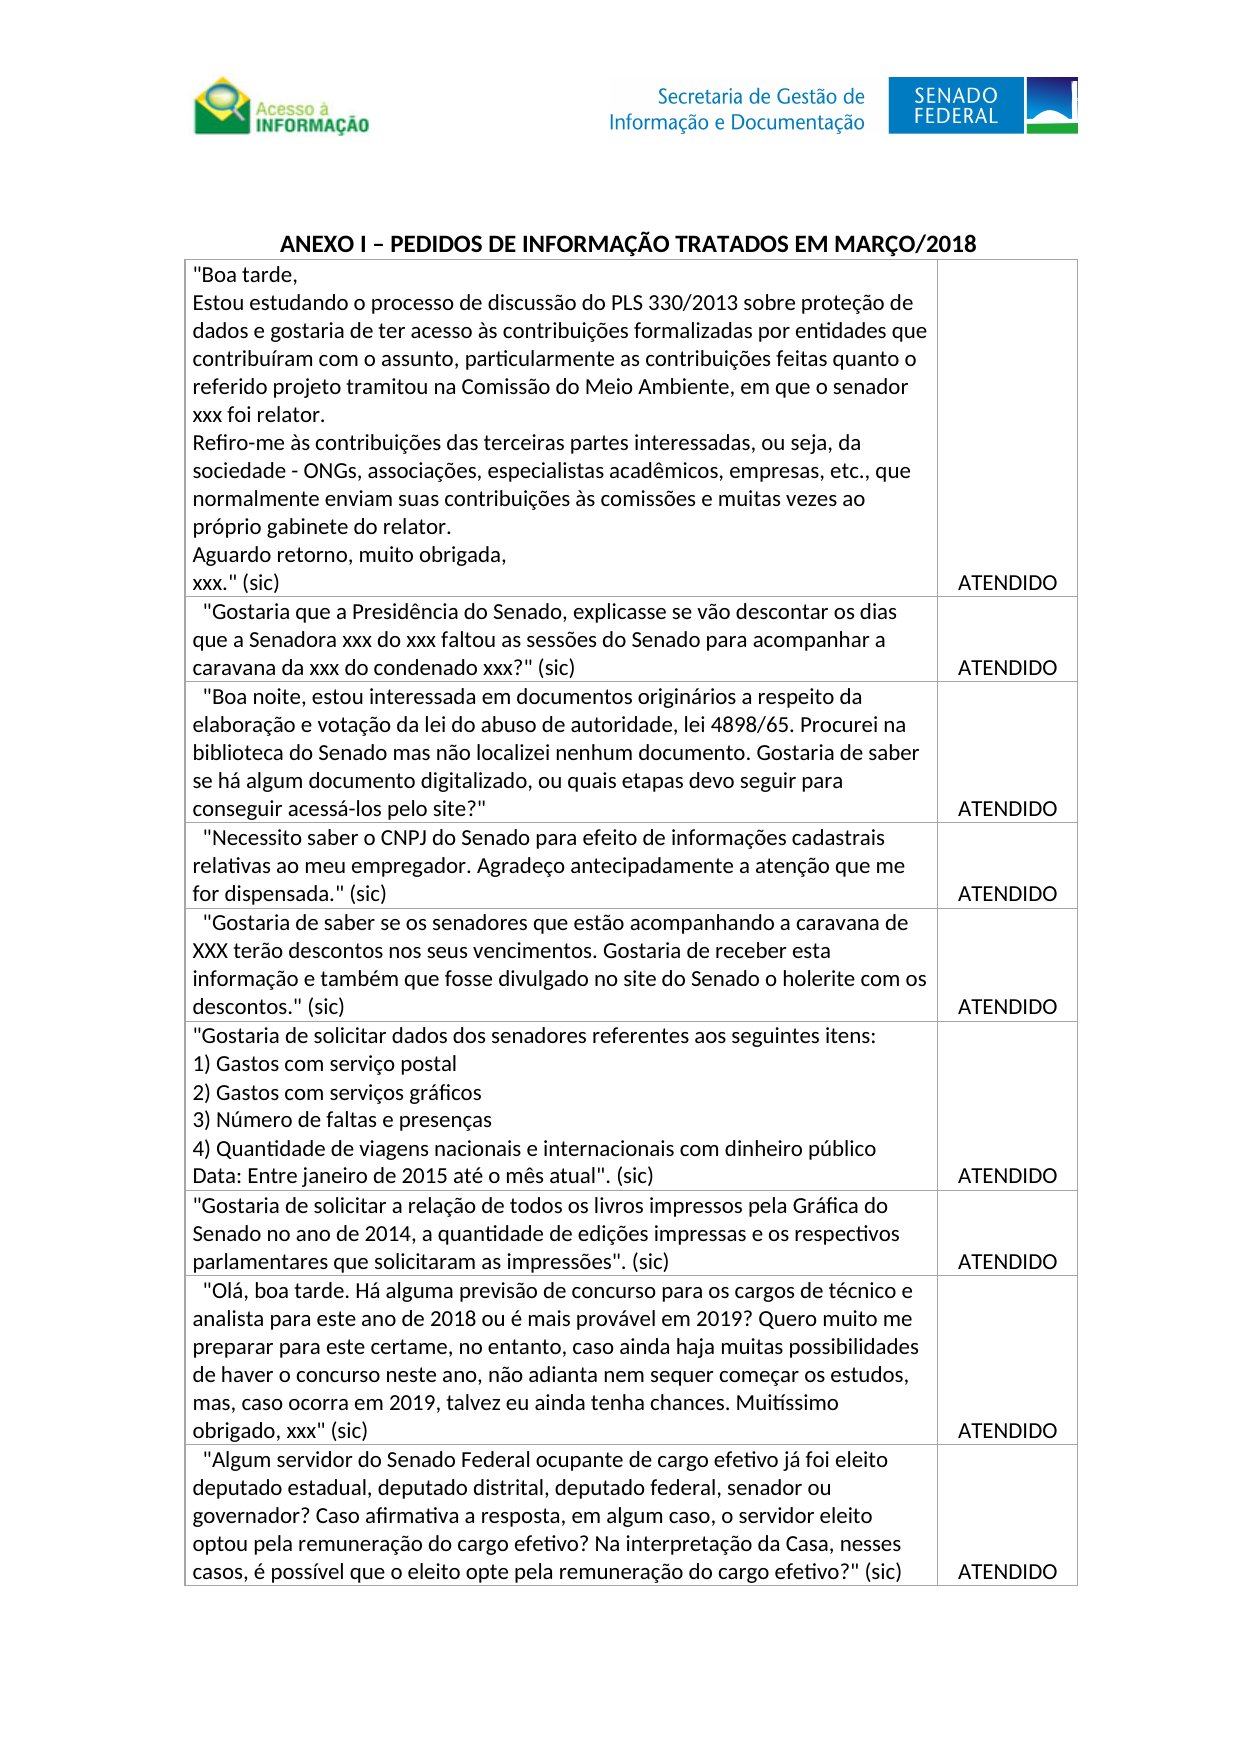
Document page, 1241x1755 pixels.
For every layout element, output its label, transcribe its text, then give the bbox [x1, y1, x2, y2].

table_cell ATENDIDO [938, 823, 1077, 907]
table_cell ATENDIDO [938, 1191, 1077, 1275]
table_cell ATENDIDO [938, 1445, 1077, 1585]
table_cell "Gostaria de solicitar a relação de todos os livros impressos pela Gráfica do Senado no ano de 2014, a quantidade de edições impressas e os respectivos parlamentares que solicitaram as impressões". (sic) [186, 1191, 937, 1275]
table_cell "Necessito saber o CNPJ do Senado para efeito de informações cadastrais relativas ao meu empregador. Agradeço antecipadamente a atenção que me for dispensada." (sic) [186, 823, 937, 907]
table_cell "Gostaria de saber se os senadores que estão acompanhando a caravana de XXX terão descontos nos seus vencimentos. Gostaria de receber esta informação e também que fosse divulgado no site do Senado o holerite com os descontos." (sic) [186, 909, 937, 1021]
table_cell ATENDIDO [938, 682, 1077, 822]
table_cell ATENDIDO [938, 1022, 1077, 1190]
table_cell ATENDIDO [938, 260, 1077, 596]
table_header ANEXO I – PEDIDOS DE INFORMAÇÃO TRATADOS EM MARÇO/2018 [185, 228, 1078, 259]
table_cell ATENDIDO [938, 1276, 1077, 1444]
table_cell "Gostaria de solicitar dados dos senadores referentes aos seguintes itens: 1) Gastos com serviço postal 2) Gastos com serviços gráficos 3) Número de faltas e presenças 4) Quantidade de viagens nacionais e internacionais com dinheiro público Data: Entre janeiro de 2015 até o mês atual". (sic) [186, 1022, 937, 1190]
table_cell ATENDIDO [938, 597, 1077, 681]
table_cell "Algum servidor do Senado Federal ocupante de cargo efetivo já foi eleito deputado estadual, deputado distrital, deputado federal, senador ou governador? Caso afirmativa a resposta, em algum caso, o servidor eleito optou pela remuneração do cargo efetivo? Na interpretação da Casa, nesses casos, é possível que o eleito opte pela remuneração do cargo efetivo?" (sic) [186, 1445, 937, 1585]
table_cell "Olá, boa tarde. Há alguma previsão de concurso para os cargos de técnico e analista para este ano de 2018 ou é mais provável em 2019? Quero muito me preparar para este certame, no entanto, caso ainda haja muitas possibilidades de haver o concurso neste ano, não adianta nem sequer começar os estudos, mas, caso ocorra em 2019, talvez eu ainda tenha chances. Muitíssimo obrigado, xxx" (sic) [186, 1276, 937, 1444]
table_cell "Boa tarde, Estou estudando o processo de discussão do PLS 330/2013 sobre proteção de dados e gostaria de ter acesso às contribuições formalizadas por entidades que contribuíram com o assunto, particularmente as contribuições feitas quanto o referido projeto tramitou na Comissão do Meio Ambiente, em que o senador xxx foi relator. Refiro-me às contribuições das terceiras partes interessadas, ou seja, da sociedade - ONGs, associações, especialistas acadêmicos, empresas, etc., que normalmente enviam suas contribuições às comissões e muitas vezes ao próprio gabinete do relator. Aguardo retorno, muito obrigada, xxx." (sic) [186, 260, 937, 596]
table_cell "Gostaria que a Presidência do Senado, explicasse se vão descontar os dias que a Senadora xxx do xxx faltou as sessões do Senado para acompanhar a caravana da xxx do condenado xxx?" (sic) [186, 597, 937, 681]
table_cell ATENDIDO [938, 909, 1077, 1021]
table_cell "Boa noite, estou interessada em documentos originários a respeito da elaboração e votação da lei do abuso de autoridade, lei 4898/65. Procurei na biblioteca do Senado mas não localizei nenhum documento. Gostaria de saber se há algum documento digitalizado, ou quais etapas devo seguir para conseguir acessá-los pelo site?" [186, 682, 937, 822]
